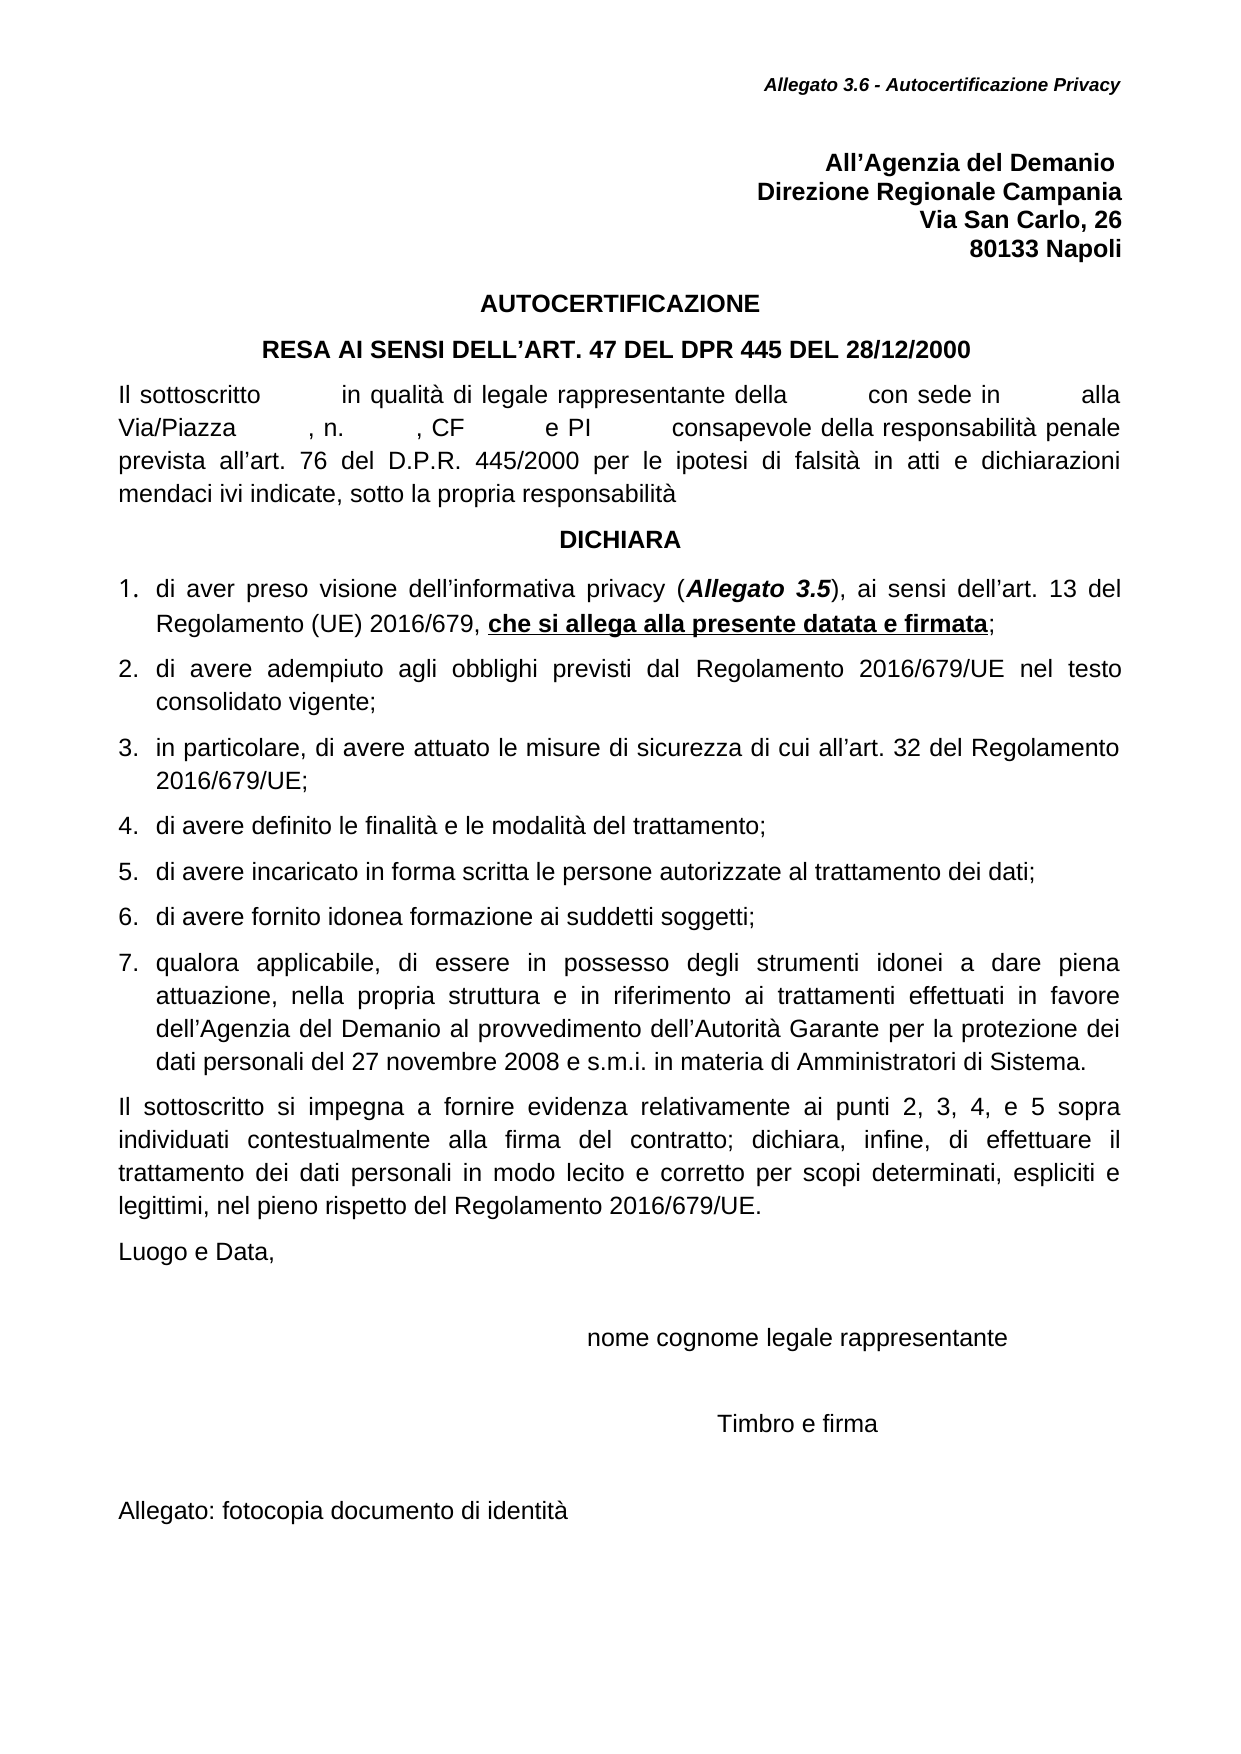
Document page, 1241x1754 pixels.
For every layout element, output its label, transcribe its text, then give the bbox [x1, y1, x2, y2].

list di avere fornito idonea formazione ai suddetti soggetti; [118, 902, 1122, 931]
text Via San Carlo, 26 [118, 205, 1122, 234]
list di aver preso visione dell’informativa privacy (Allegato 3.5), ai sensi dell’art. 13 del Regolamento (UE) 2016/679, che si allega alla presente datata e firmata; [118, 570, 1122, 637]
text RESA AI SENSI DELL’ART. 47 DEL DPR 445 DEL 28/12/2000 [118, 334, 1122, 363]
list di avere adempiuto agli obblighi previsti dal Regolamento 2016/679/UE nel testo consolidato vigente; [118, 654, 1122, 716]
list in particolare, di avere attuato le misure di sicurezza di cui all’art. 32 del Regolamento 2016/679/UE; [118, 733, 1122, 794]
text All’Agenzia del Demanio [118, 148, 1122, 176]
text 80133 Napoli [118, 234, 1122, 263]
text Luogo e Data, [118, 1237, 1122, 1266]
text DICHIARA [118, 525, 1122, 553]
text Allegato: fotocopia documento di identità [118, 1496, 1122, 1524]
text Timbro e firma [118, 1409, 1122, 1438]
list di avere definito le finalità e le modalità del trattamento; [118, 811, 1122, 840]
text Il sottoscritto in qualità di legale rappresentante della con sede in alla Via/Piazza , n. , CF e PI consapevole della responsabilità penale prevista all’art. 76 del D.P.R. 445/2000 per le ipotesi di falsità in atti e dichiarazioni mendaci ivi indicate, sotto la propria responsabilità [118, 380, 1122, 508]
text nome cognome legale rappresentante [118, 1323, 1122, 1352]
list qualora applicabile, di essere in possesso degli strumenti idonei a dare piena attuazione, nella propria struttura e in riferimento ai trattamenti effettuati in favore dell’Agenzia del Demanio al provvedimento dell’Autorità Garante per la protezione dei dati personali del 27 novembre 2008 e s.m.i. in materia di Amministratori di Sistema. [118, 948, 1122, 1076]
list di avere incaricato in forma scritta le persone autorizzate al trattamento dei dati; [118, 857, 1122, 885]
text Direzione Regionale Campania [118, 176, 1122, 205]
text Il sottoscritto si impegna a fornire evidenza relativamente ai punti 2, 3, 4, e 5 sopra individuati contestualmente alla firma del contratto; dichiara, infine, di effettuare il trattamento dei dati personali in modo lecito e corretto per scopi determinati, espliciti e legittimi, nel pieno rispetto del Regolamento 2016/679/UE. [118, 1092, 1122, 1220]
text AUTOCERTIFICAZIONE [118, 289, 1122, 318]
